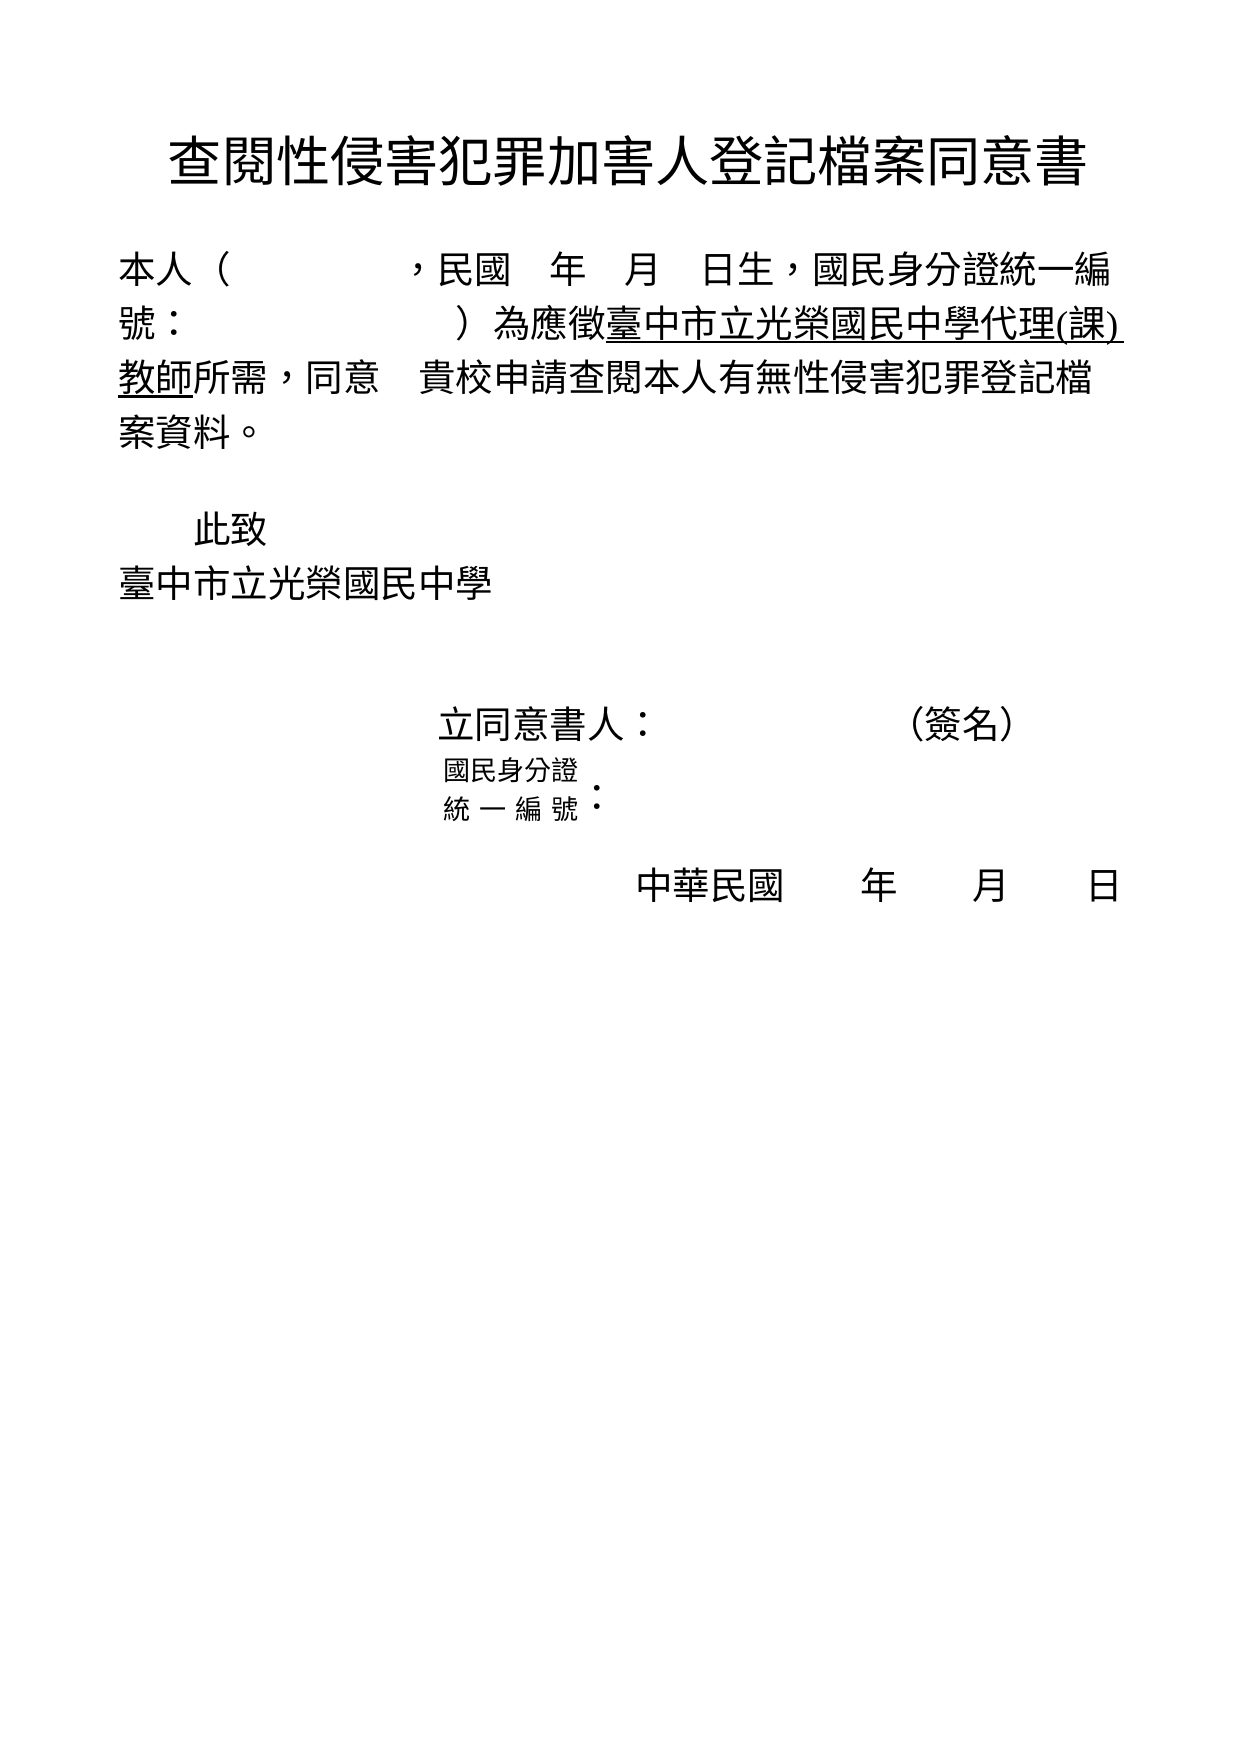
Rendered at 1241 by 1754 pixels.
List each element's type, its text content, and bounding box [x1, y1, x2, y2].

text 立同意書人： （簽名） [118, 695, 1122, 749]
text 臺中市立光榮國民中學 [118, 554, 1122, 608]
text 查閱性侵害犯罪加害人登記檔案同意書 [118, 118, 1138, 197]
text 本人（ ，民國 年 月 日生，國民身分證統一編號： ）為應徵臺中市立光榮國民中學代理(課)教師所需，同意 貴校申請查閱本人有無性侵害犯罪登記檔案資料。 [118, 240, 1122, 457]
text 中華民國 年 月 日 [118, 856, 1122, 911]
text 此致 [118, 500, 1122, 554]
text 國民身分證統一編號： [118, 749, 1122, 827]
